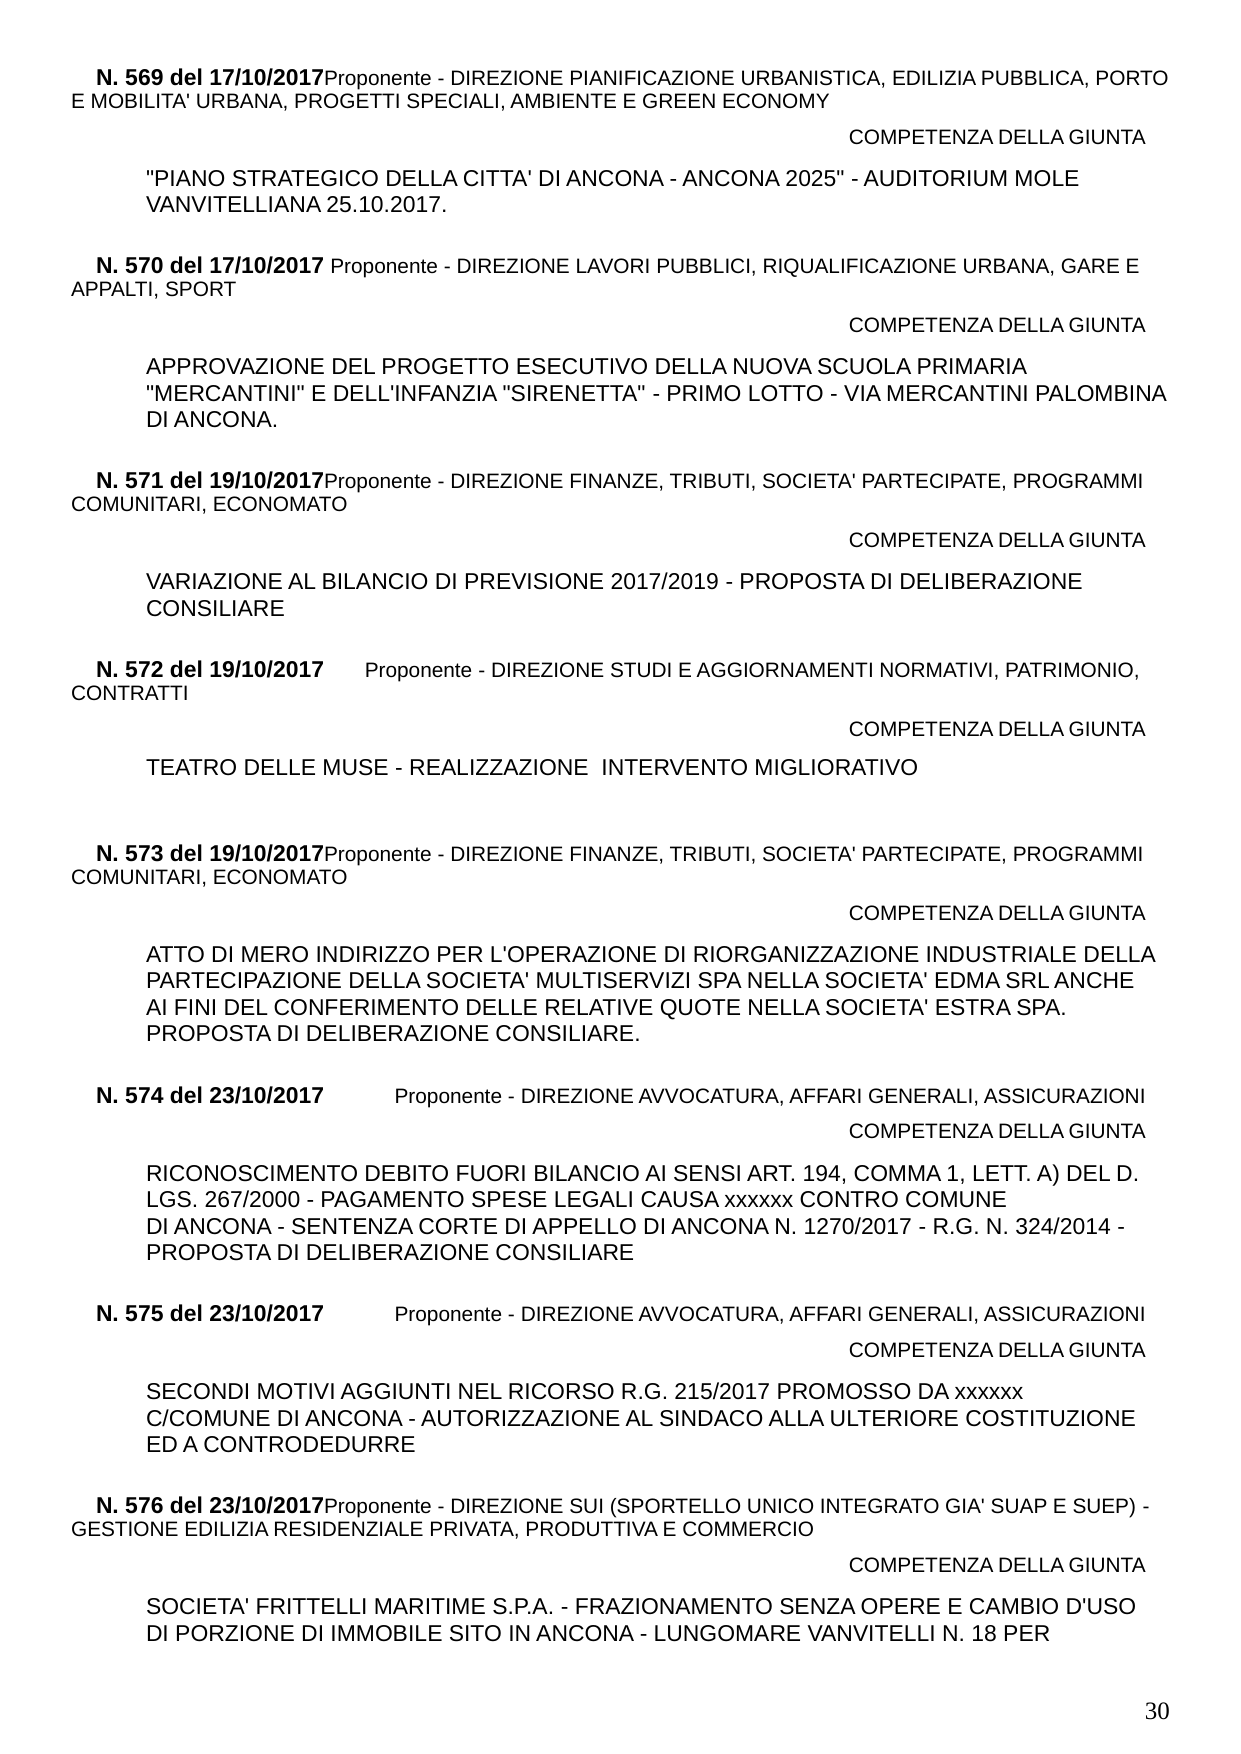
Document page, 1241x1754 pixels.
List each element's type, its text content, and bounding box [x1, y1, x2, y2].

text N. 573 del 19/10/2017 Proponente ‑ DIREZIONE FINANZE, TRIBUTI, SOCIETA' PARTECIPATE, PROGRAMMI COMUNITARI, ECONOMATO [71, 843, 1169, 889]
text COMPETENZA DELLA GIUNTA [71, 1341, 1169, 1362]
text N. 572 del 19/10/2017 Proponente ‑ DIREZIONE STUDI E AGGIORNAMENTI NORMATIVI, PATRIMONIO, CONTRATTI [71, 659, 1169, 705]
text RICONOSCIMENTO DEBITO FUORI BILANCIO AI SENSI ART. 194, COMMA 1, LETT. A) DEL D. [71, 1160, 1169, 1186]
text C/COMUNE DI ANCONA ‑ AUTORIZZAZIONE AL SINDACO ALLA ULTERIORE COSTITUZIONE [71, 1405, 1169, 1432]
text COMPETENZA DELLA GIUNTA [71, 531, 1169, 552]
text LGS. 267/2000 ‑ PAGAMENTO SPESE LEGALI CAUSA xxxxxx CONTRO COMUNE [71, 1186, 1169, 1213]
text COMPETENZA DELLA GIUNTA [71, 719, 1169, 740]
text VANVITELLIANA 25.10.2017. [71, 191, 1169, 218]
text COMPETENZA DELLA GIUNTA [71, 127, 1169, 148]
text DI ANCONA ‑ SENTENZA CORTE DI APPELLO DI ANCONA N. 1270/2017 ‑ R.G. N. 324/2014 ‑ [71, 1213, 1169, 1239]
text N. 574 del 23/10/2017 Proponente ‑ DIREZIONE AVVOCATURA, AFFARI GENERALI, ASSICURAZIONI [71, 1085, 1169, 1108]
text PROPOSTA DI DELIBERAZIONE CONSILIARE. [71, 1021, 1169, 1047]
text DI PORZIONE DI IMMOBILE SITO IN ANCONA ‑ LUNGOMARE VANVITELLI N. 18 PER [71, 1620, 1169, 1647]
text TEATRO DELLE MUSE ‑ REALIZZAZIONE INTERVENTO MIGLIORATIVO [71, 757, 1169, 780]
text COMPETENZA DELLA GIUNTA [71, 903, 1169, 924]
text N. 571 del 19/10/2017 Proponente ‑ DIREZIONE FINANZE, TRIBUTI, SOCIETA' PARTECIPATE, PROGRAMMI COMUNITARI, ECONOMATO [71, 471, 1169, 516]
text COMPETENZA DELLA GIUNTA [71, 1122, 1169, 1143]
text COMPETENZA DELLA GIUNTA [71, 316, 1169, 337]
text COMPETENZA DELLA GIUNTA [71, 1556, 1169, 1577]
text "MERCANTINI" E DELL'INFANZIA "SIRENETTA" ‑ PRIMO LOTTO ‑ VIA MERCANTINI PALOMBINA [71, 380, 1169, 407]
text N. 570 del 17/10/2017 Proponente ‑ DIREZIONE LAVORI PUBBLICI, RIQUALIFICAZIONE URBANA, GARE E APPALTI, SPORT [71, 256, 1169, 301]
text CONSILIARE [71, 595, 1169, 622]
text VARIAZIONE AL BILANCIO DI PREVISIONE 2017/2019 ‑ PROPOSTA DI DELIBERAZIONE [71, 568, 1169, 595]
text SOCIETA' FRITTELLI MARITIME S.P.A. ‑ FRAZIONAMENTO SENZA OPERE E CAMBIO D'USO [71, 1593, 1169, 1620]
text ED A CONTRODEDURRE [71, 1432, 1169, 1458]
text "PIANO STRATEGICO DELLA CITTA' DI ANCONA ‑ ANCONA 2025" ‑ AUDITORIUM MOLE [71, 165, 1169, 191]
text PARTECIPAZIONE DELLA SOCIETA' MULTISERVIZI SPA NELLA SOCIETA' EDMA SRL ANCHE [71, 967, 1169, 994]
text N. 569 del 17/10/2017 Proponente ‑ DIREZIONE PIANIFICAZIONE URBANISTICA, EDILIZIA PUBBLICA, PORTO E MOBILITA' URBANA, PROGETTI SPECIALI, AMBIENTE E GREEN ECONOMY [71, 67, 1169, 113]
text APPROVAZIONE DEL PROGETTO ESECUTIVO DELLA NUOVA SCUOLA PRIMARIA [71, 353, 1169, 380]
text ATTO DI MERO INDIRIZZO PER L'OPERAZIONE DI RIORGANIZZAZIONE INDUSTRIALE DELLA [71, 941, 1169, 967]
text PROPOSTA DI DELIBERAZIONE CONSILIARE [71, 1239, 1169, 1266]
text N. 575 del 23/10/2017 Proponente ‑ DIREZIONE AVVOCATURA, AFFARI GENERALI, ASSICURAZIONI [71, 1303, 1169, 1326]
text AI FINI DEL CONFERIMENTO DELLE RELATIVE QUOTE NELLA SOCIETA' ESTRA SPA. [71, 994, 1169, 1021]
text DI ANCONA. [71, 407, 1169, 433]
text SECONDI MOTIVI AGGIUNTI NEL RICORSO R.G. 215/2017 PROMOSSO DA xxxxxx [71, 1378, 1169, 1405]
text N. 576 del 23/10/2017 Proponente ‑ DIREZIONE SUI (SPORTELLO UNICO INTEGRATO GIA' SUAP E SUEP) ‑ GESTIONE EDILIZIA RESIDENZIALE PRIVATA, PRODUTTIVA E COMMERCIO [71, 1496, 1169, 1541]
